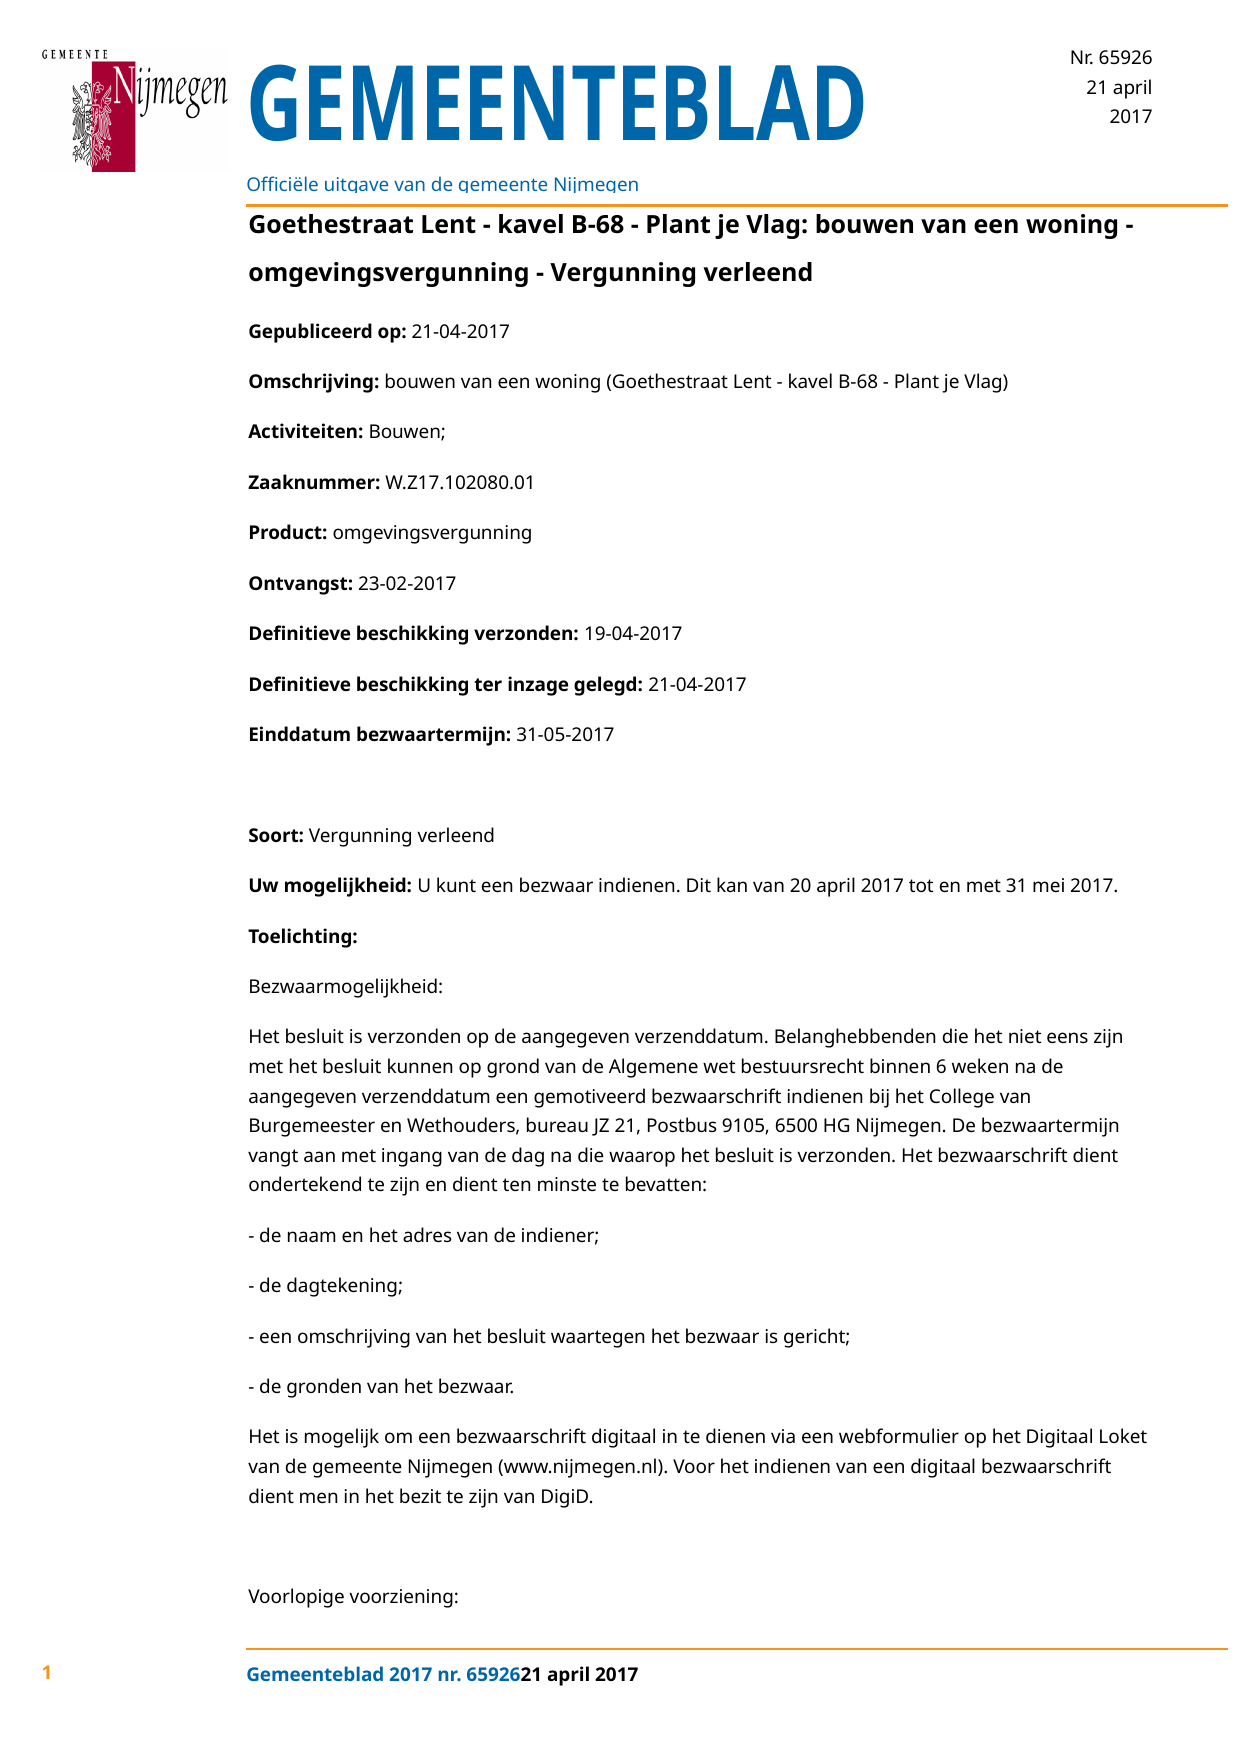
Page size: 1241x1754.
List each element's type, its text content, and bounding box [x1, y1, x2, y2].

text Voorlopige voorziening: [248, 1584, 1152, 1609]
text Einddatum bezwaartermijn: 31-05-2017 [248, 721, 1152, 747]
text Ontvangst: 23-02-2017 [248, 570, 1152, 596]
text Het is mogelijk om een bezwaarschrift digitaal in te dienen via een webformulier op het Digitaal Loket van de gemeente Nijmegen (www.nijmegen.nl). Voor het indienen van een digitaal bezwaarschrift dient men in het bezit te zijn van DigiD. [248, 1424, 1152, 1509]
text Definitieve beschikking ter inzage gelegd: 21-04-2017 [248, 671, 1152, 697]
text Uw mogelijkheid: U kunt een bezwaar indienen. Dit kan van 20 april 2017 tot en met 31 mei 2017. [248, 872, 1152, 898]
text - de naam en het adres van de indiener; [248, 1222, 1152, 1248]
text Definitieve beschikking verzonden: 19-04-2017 [248, 620, 1152, 646]
text - een omschrijving van het besluit waartegen het bezwaar is gericht; [248, 1323, 1152, 1349]
text Gepubliceerd op: 21-04-2017 [248, 318, 1152, 344]
text Omschrijving: bouwen van een woning (Goethestraat Lent - kavel B-68 - Plant je Vlag) [248, 368, 1152, 394]
text - de gronden van het bezwaar. [248, 1373, 1152, 1399]
text Bezwaarmogelijkheid: [248, 973, 1152, 999]
text Het besluit is verzonden op de aangegeven verzenddatum. Belanghebbenden die het niet eens zijn met het besluit kunnen op grond van de Algemene wet bestuursrecht binnen 6 weken na de aangegeven verzenddatum een gemotiveerd bezwaarschrift indienen bij het College van Burgemeester en Wethouders, bureau JZ 21, Postbus 9105, 6500 HG Nijmegen. De bezwaartermijn vangt aan met ingang van de dag na die waarop het besluit is verzonden. Het bezwaarschrift dient ondertekend te zijn en dient ten minste te bevatten: [248, 1024, 1152, 1197]
text Activiteiten: Bouwen; [248, 419, 1152, 444]
text Goethestraat Lent - kavel B-68 - Plant je Vlag: bouwen van een woning - omgevingsvergunning - Vergunning verleend [248, 207, 1152, 288]
text Zaaknummer: W.Z17.102080.01 [248, 469, 1152, 495]
text Soort: Vergunning verleend [248, 822, 1152, 848]
text Product: omgevingsvergunning [248, 519, 1152, 545]
text Toelichting: [248, 923, 1152, 949]
picture [41, 47, 231, 172]
text - de dagtekening; [248, 1272, 1152, 1298]
